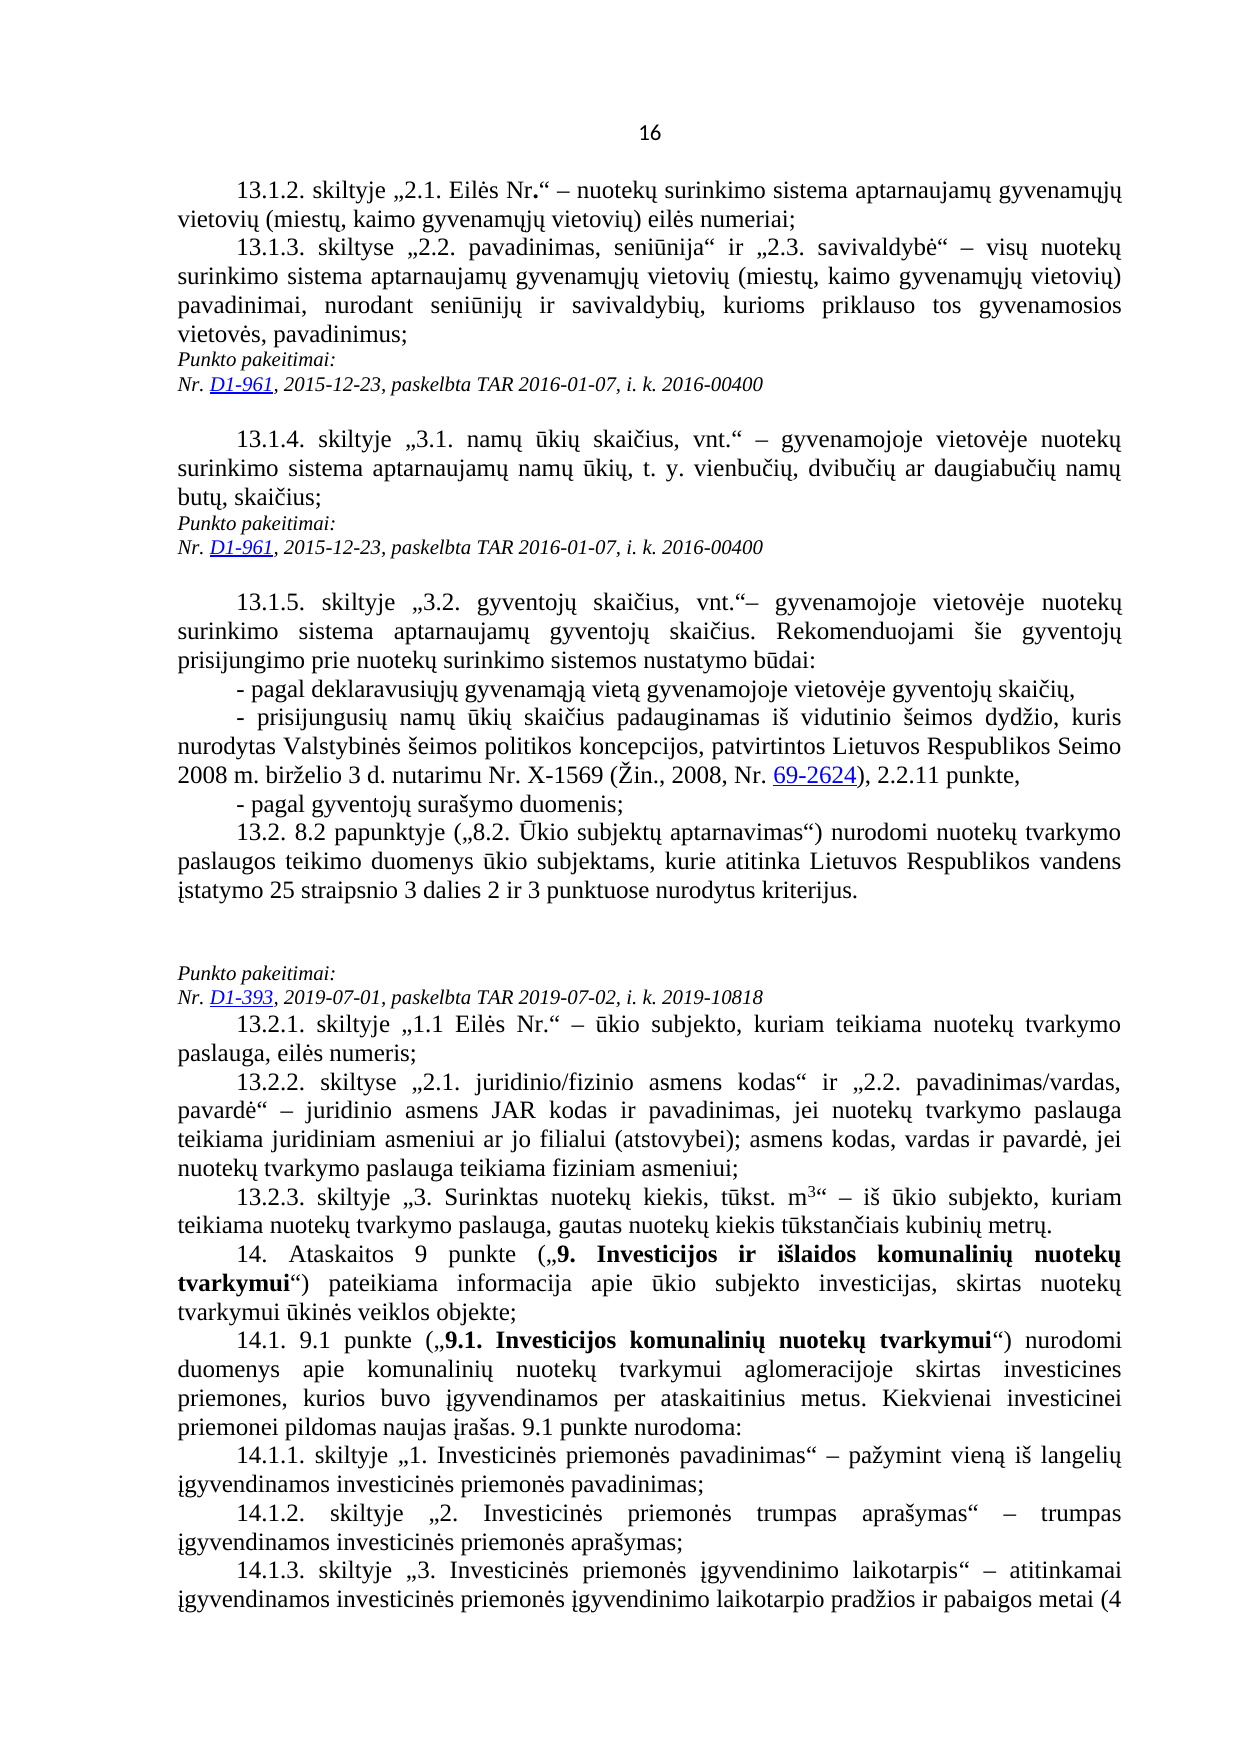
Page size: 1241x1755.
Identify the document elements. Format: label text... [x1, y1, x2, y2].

text Punkto pakeitimai: [177, 347, 1122, 371]
text 13.2.2. skiltyse „2.1. juridinio/fizinio asmens kodas“ ir „2.2. pavadinimas/vardas, pavardė“ – juridinio asmens JAR kodas ir pavadinimas, jei nuotekų tvarkymo paslauga teikiama juridiniam asmeniui ar jo filialui (atstovybei); asmens kodas, vardas ir pavardė, jei nuotekų tvarkymo paslauga teikiama fiziniam asmeniui; [177, 1067, 1122, 1182]
text Nr. D1-961, 2015-12-23, paskelbta TAR 2016-01-07, i. k. 2016-00400 [177, 371, 1122, 396]
text 14.1.3. skiltyje „3. Investicinės priemonės įgyvendinimo laikotarpis“ – atitinkamai įgyvendinamos investicinės priemonės įgyvendinimo laikotarpio pradžios ir pabaigos metai (4 [177, 1556, 1122, 1613]
text Nr. D1-393, 2019-07-01, paskelbta TAR 2019-07-02, i. k. 2019-10818 [177, 985, 1122, 1009]
text 14.1. 9.1 punkte („9.1. Investicijos komunalinių nuotekų tvarkymui“) nurodomi duomenys apie komunalinių nuotekų tvarkymui aglomeracijoje skirtas investicines priemones, kurios buvo įgyvendinamos per ataskaitinius metus. Kiekvienai investicinei priemonei pildomas naujas įrašas. 9.1 punkte nurodoma: [177, 1326, 1122, 1441]
text 14.1.1. skiltyje „1. Investicinės priemonės pavadinimas“ – pažymint vieną iš langelių įgyvendinamos investicinės priemonės pavadinimas; [177, 1441, 1122, 1498]
text 14. Ataskaitos 9 punkte („9. Investicijos ir išlaidos komunalinių nuotekų tvarkymui“) pateikiama informacija apie ūkio subjekto investicijas, skirtas nuotekų tvarkymui ūkinės veiklos objekte; [177, 1239, 1122, 1326]
text 13.2.3. skiltyje „3. Surinktas nuotekų kiekis, tūkst. m3“ – iš ūkio subjekto, kuriam teikiama nuotekų tvarkymo paslauga, gautas nuotekų kiekis tūkstančiais kubinių metrų. [177, 1182, 1122, 1239]
text 13.1.2. skiltyje „2.1. Eilės Nr.“ – nuotekų surinkimo sistema aptarnaujamų gyvenamųjų vietovių (miestų, kaimo gyvenamųjų vietovių) eilės numeriai; [177, 175, 1122, 232]
text Punkto pakeitimai: [177, 511, 1122, 534]
text 13.1.4. skiltyje „3.1. namų ūkių skaičius, vnt.“ – gyvenamojoje vietovėje nuotekų surinkimo sistema aptarnaujamų namų ūkių, t. y. vienbučių, dvibučių ar daugiabučių namų butų, skaičius; [177, 424, 1122, 511]
text 13.1.3. skiltyse „2.2. pavadinimas, seniūnija“ ir „2.3. savivaldybė“ – visų nuotekų surinkimo sistema aptarnaujamų gyvenamųjų vietovių (miestų, kaimo gyvenamųjų vietovių) pavadinimai, nurodant seniūnijų ir savivaldybių, kurioms priklauso tos gyvenamosios vietovės, pavadinimus; [177, 232, 1122, 347]
text - pagal deklaravusiųjų gyvenamąją vietą gyvenamojoje vietovėje gyventojų skaičių, [177, 674, 1122, 702]
text - prisijungusių namų ūkių skaičius padauginamas iš vidutinio šeimos dydžio, kuris nurodytas Valstybinės šeimos politikos koncepcijos, patvirtintos Lietuvos Respublikos Seimo 2008 m. birželio 3 d. nutarimu Nr. X-1569 (Žin., 2008, Nr. 69-2624), 2.2.11 punkte, [177, 702, 1122, 789]
text 13.2.1. skiltyje „1.1 Eilės Nr.“ – ūkio subjekto, kuriam teikiama nuotekų tvarkymo paslauga, eilės numeris; [177, 1009, 1122, 1067]
text Nr. D1-961, 2015-12-23, paskelbta TAR 2016-01-07, i. k. 2016-00400 [177, 534, 1122, 559]
text Punkto pakeitimai: [177, 961, 1122, 985]
text 14.1.2. skiltyje „2. Investicinės priemonės trumpas aprašymas“ – trumpas įgyvendinamos investicinės priemonės aprašymas; [177, 1498, 1122, 1556]
text - pagal gyventojų surašymo duomenis; [177, 789, 1122, 817]
text 13.1.5. skiltyje „3.2. gyventojų skaičius, vnt.“– gyvenamojoje vietovėje nuotekų surinkimo sistema aptarnaujamų gyventojų skaičius. Rekomenduojami šie gyventojų prisijungimo prie nuotekų surinkimo sistemos nustatymo būdai: [177, 587, 1122, 674]
text 13.2. 8.2 papunktyje („8.2. Ūkio subjektų aptarnavimas“) nurodomi nuotekų tvarkymo paslaugos teikimo duomenys ūkio subjektams, kurie atitinka Lietuvos Respublikos vandens įstatymo 25 straipsnio 3 dalies 2 ir 3 punktuose nurodytus kriterijus. [177, 817, 1122, 904]
